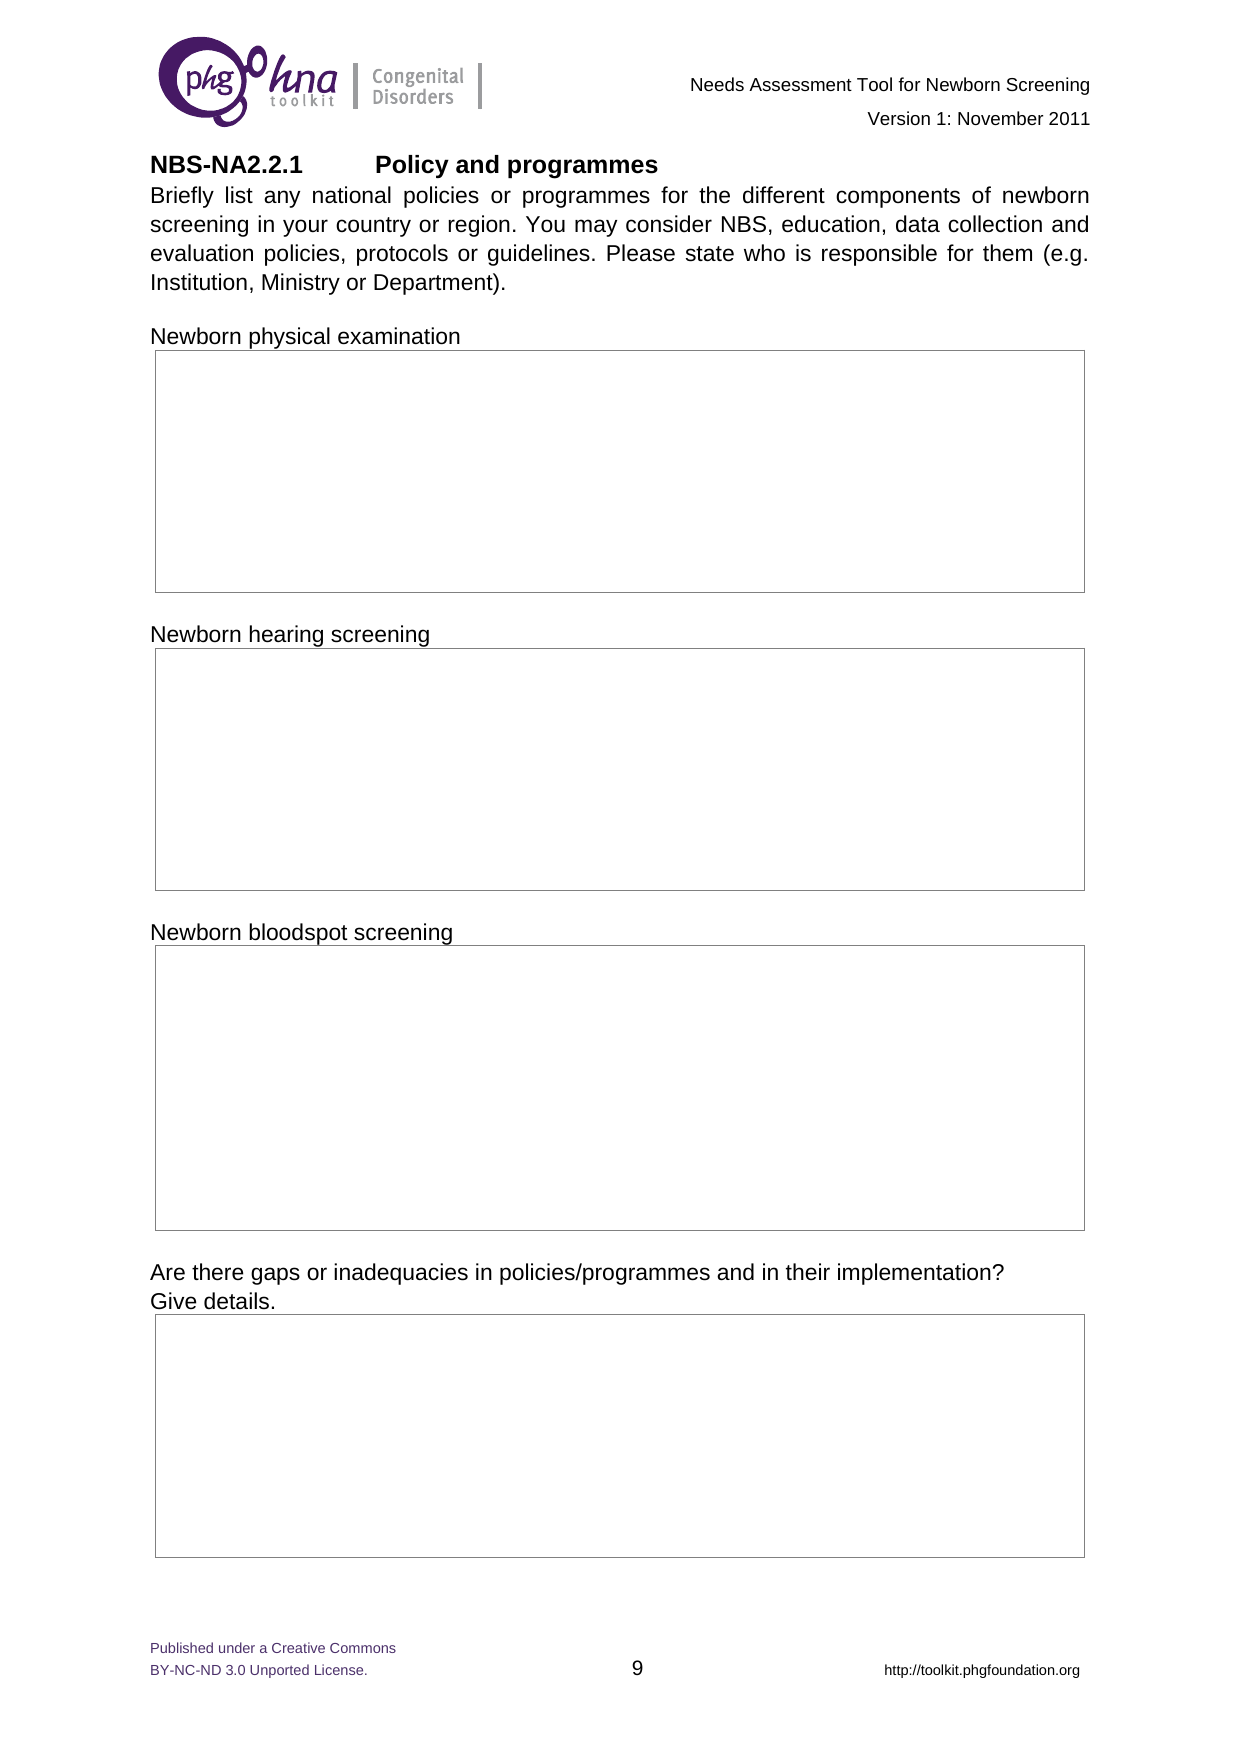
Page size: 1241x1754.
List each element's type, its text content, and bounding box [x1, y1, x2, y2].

subtitle Newborn bloodspot screening [150, 916, 1090, 945]
subtitle Newborn hearing screening [150, 618, 1090, 647]
subtitle Newborn physical examination [150, 320, 1090, 349]
subtitle NBS-NA2.2.1 Policy and programmes [150, 150, 1090, 179]
subtitle Give details. [150, 1285, 1090, 1314]
subtitle Are there gaps or inadequacies in policies/programmes and in their implementation? [150, 1256, 1090, 1285]
text Briefly list any national policies or programmes for the different components of newborn screening in your country or region. You may consider NBS, education, data collection and evaluation policies, protocols or guidelines. Please state who is responsible for them (e.g. Institution, Ministry or Department). [150, 179, 1090, 295]
